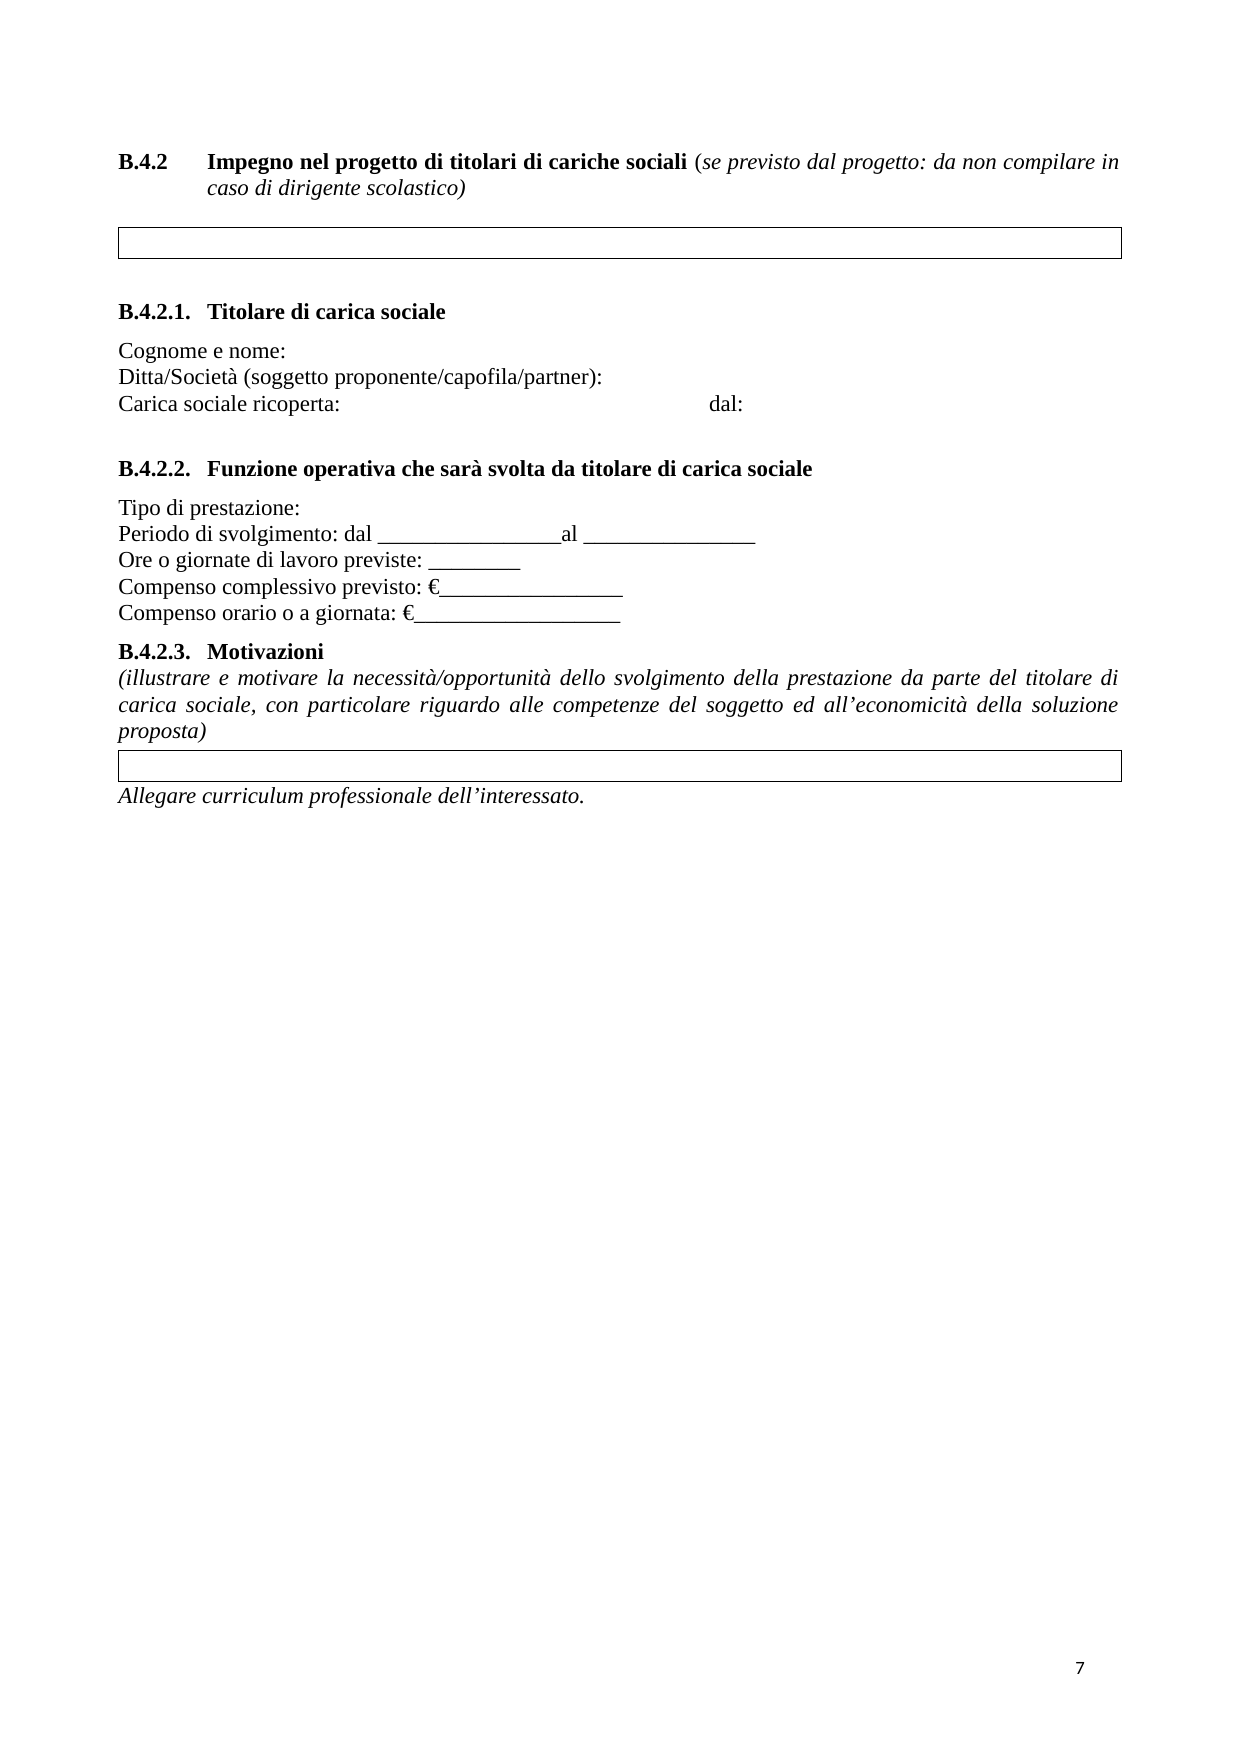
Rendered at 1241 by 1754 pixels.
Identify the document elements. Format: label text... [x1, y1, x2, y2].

text Compenso complessivo previsto: €________________ [118, 573, 1122, 599]
text (illustrare e motivare la necessità/opportunità dello svolgimento della prestazione da parte del titolare di carica sociale, con particolare riguardo alle competenze del soggetto ed all’economicità della soluzione proposta) [118, 664, 1122, 743]
text B.4.2.3. Motivazioni [118, 638, 1122, 664]
text B.4.2.1. Titolare di carica sociale [118, 298, 1122, 324]
text Carica sociale ricoperta: dal: [118, 390, 1122, 416]
text Ditta/Società (soggetto proponente/capofila/partner): [118, 363, 1122, 390]
text Ore o giornate di lavoro previste: ________ [118, 547, 1122, 573]
text Cognome e nome: [118, 337, 1122, 363]
text B.4.2 Impegno nel progetto di titolari di cariche sociali (se previsto dal progetto: da non compilare in caso di dirigente scolastico) [118, 148, 1122, 200]
text B.4.2.2. Funzione operativa che sarà svolta da titolare di carica sociale [118, 455, 1122, 481]
text Periodo di svolgimento: dal ________________al _______________ [118, 520, 1122, 547]
text Tipo di prestazione: [118, 494, 1122, 520]
text Compenso orario o a giornata: €__________________ [118, 599, 1122, 626]
subtitle Allegare curriculum professionale dell’interessato. [118, 782, 1122, 809]
